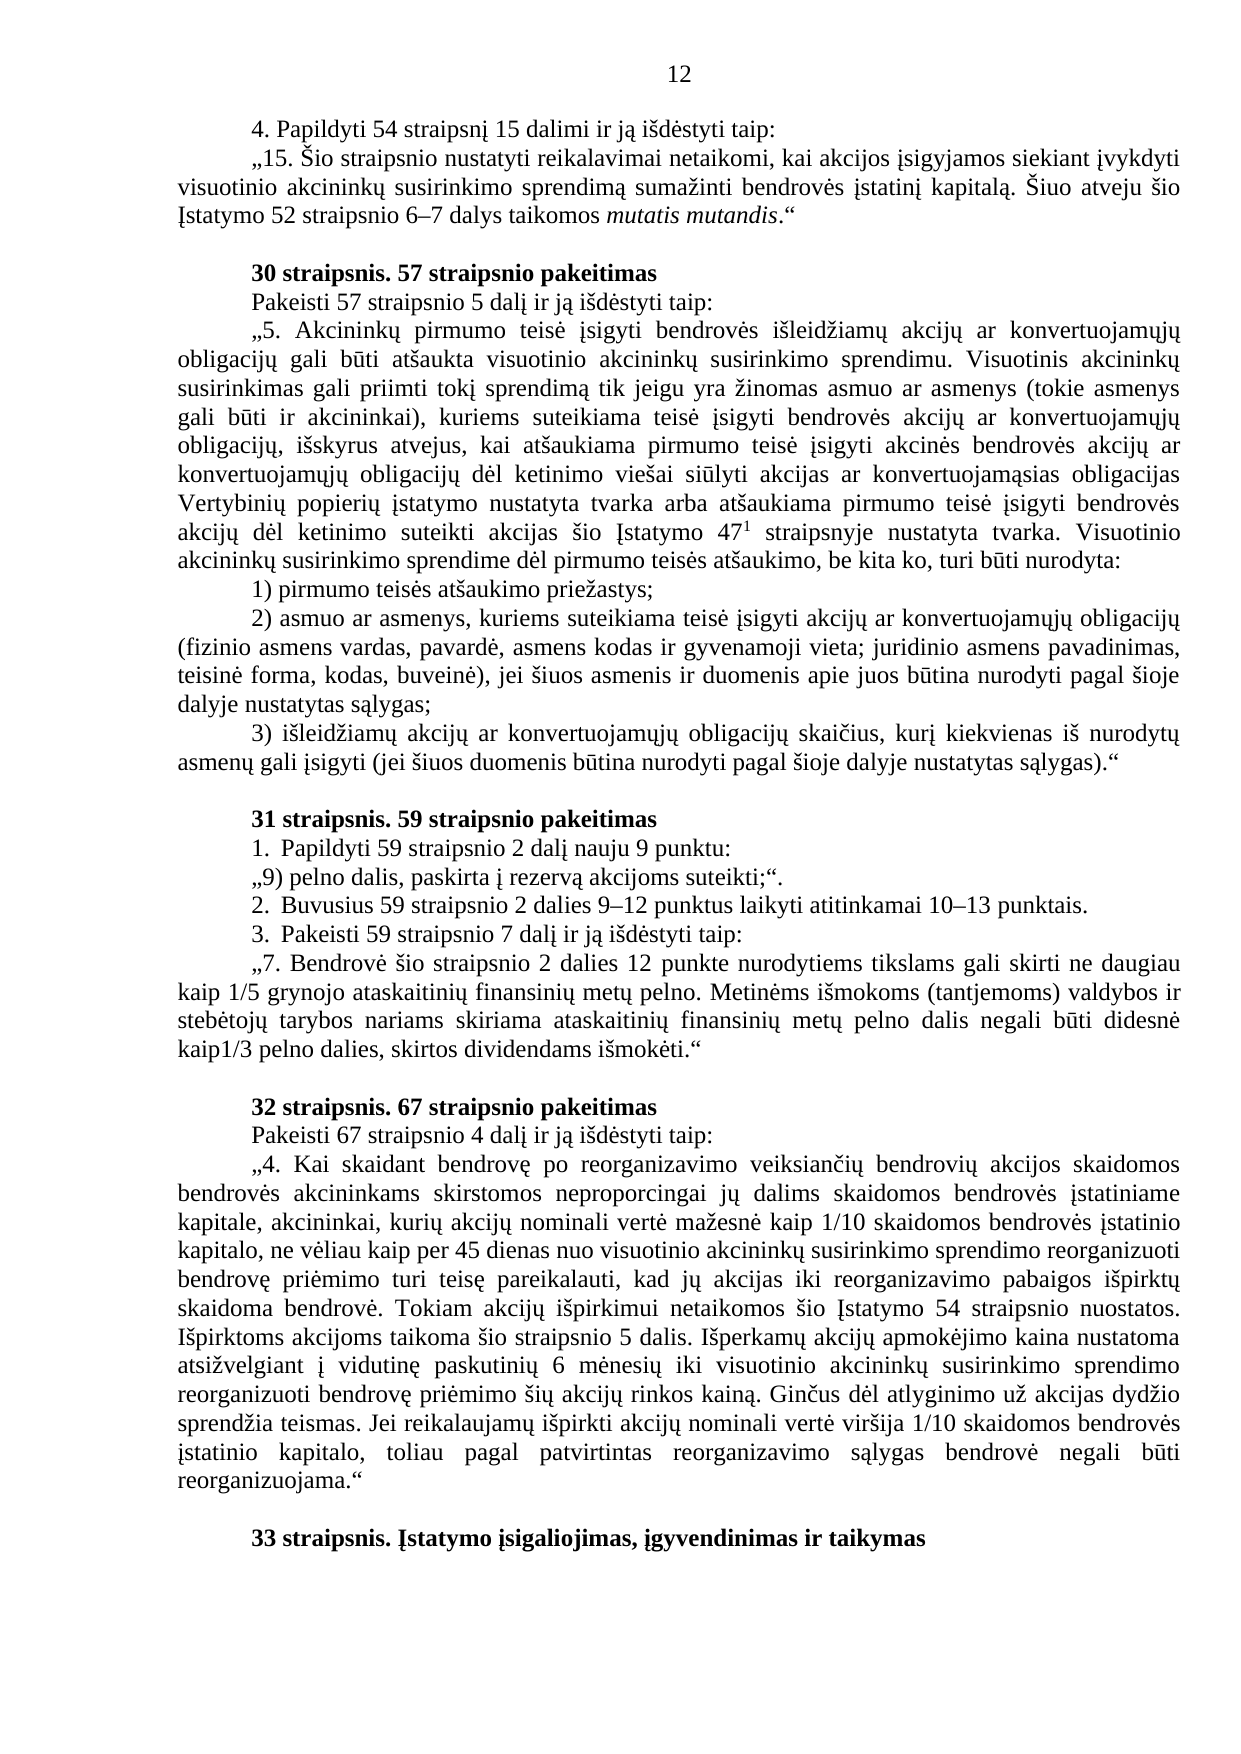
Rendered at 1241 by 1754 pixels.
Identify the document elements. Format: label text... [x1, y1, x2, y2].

text 2) asmuo ar asmenys, kuriems suteikiama teisė įsigyti akcijų ar konvertuojamųjų obligacijų (fizinio asmens vardas, pavardė, asmens kodas ir gyvenamoji vieta; juridinio asmens pavadinimas, teisinė forma, kodas, buveinė), jei šiuos asmenis ir duomenis apie juos būtina nurodyti pagal šioje dalyje nustatytas sąlygas; [177, 603, 1181, 718]
text „15. Šio straipsnio nustatyti reikalavimai netaikomi, kai akcijos įsigyjamos siekiant įvykdyti visuotinio akcininkų susirinkimo sprendimą sumažinti bendrovės įstatinį kapitalą. Šiuo atveju šio Įstatymo 52 straipsnio 6–7 dalys taikomos mutatis mutandis.“ [177, 143, 1181, 229]
text 4. Papildyti 54 straipsnį 15 dalimi ir ją išdėstyti taip: [177, 114, 1181, 143]
text 1. Papildyti 59 straipsnio 2 dalį nauju 9 punktu: [177, 833, 1181, 862]
text 3. Pakeisti 59 straipsnio 7 dalį ir ją išdėstyti taip: [177, 919, 1181, 948]
text „4. Kai skaidant bendrovę po reorganizavimo veiksiančių bendrovių akcijos skaidomos bendrovės akcininkams skirstomos neproporcingai jų dalims skaidomos bendrovės įstatiniame kapitale, akcininkai, kurių akcijų nominali vertė mažesnė kaip 1/10 skaidomos bendrovės įstatinio kapitalo, ne vėliau kaip per 45 dienas nuo visuotinio akcininkų susirinkimo sprendimo reorganizuoti bendrovę priėmimo turi teisę pareikalauti, kad jų akcijas iki reorganizavimo pabaigos išpirktų skaidoma bendrovė. Tokiam akcijų išpirkimui netaikomos šio Įstatymo 54 straipsnio nuostatos. Išpirktoms akcijoms taikoma šio straipsnio 5 dalis. Išperkamų akcijų apmokėjimo kaina nustatoma atsižvelgiant į vidutinę paskutinių 6 mėnesių iki visuotinio akcininkų susirinkimo sprendimo reorganizuoti bendrovę priėmimo šių akcijų rinkos kainą. Ginčus dėl atlyginimo už akcijas dydžio sprendžia teismas. Jei reikalaujamų išpirkti akcijų nominali vertė viršija 1/10 skaidomos bendrovės įstatinio kapitalo, toliau pagal patvirtintas reorganizavimo sąlygas bendrovė negali būti reorganizuojama.“ [177, 1149, 1181, 1494]
text Pakeisti 57 straipsnio 5 dalį ir ją išdėstyti taip: [177, 287, 1181, 315]
text „9) pelno dalis, paskirta į rezervą akcijoms suteikti;“. [177, 862, 1181, 890]
text 32 straipsnis. 67 straipsnio pakeitimas [177, 1092, 1181, 1120]
text 1) pirmumo teisės atšaukimo priežastys; [177, 574, 1181, 603]
text 30 straipsnis. 57 straipsnio pakeitimas [177, 258, 1181, 287]
text 2. Buvusius 59 straipsnio 2 dalies 9–12 punktus laikyti atitinkamai 10–13 punktais. [177, 890, 1181, 919]
text 33 straipsnis. Įstatymo įsigaliojimas, įgyvendinimas ir taikymas [177, 1523, 1181, 1552]
text 31 straipsnis. 59 straipsnio pakeitimas [251, 804, 1181, 833]
text „7. Bendrovė šio straipsnio 2 dalies 12 punkte nurodytiems tikslams gali skirti ne daugiau kaip 1/5 grynojo ataskaitinių finansinių metų pelno. Metinėms išmokoms (tantjemoms) valdybos ir stebėtojų tarybos nariams skiriama ataskaitinių finansinių metų pelno dalis negali būti didesnė kaip1/3 pelno dalies, skirtos dividendams išmokėti.“ [177, 948, 1181, 1063]
text 3) išleidžiamų akcijų ar konvertuojamųjų obligacijų skaičius, kurį kiekvienas iš nurodytų asmenų gali įsigyti (jei šiuos duomenis būtina nurodyti pagal šioje dalyje nustatytas sąlygas).“ [177, 718, 1181, 775]
text Pakeisti 67 straipsnio 4 dalį ir ją išdėstyti taip: [177, 1120, 1181, 1149]
text „5. Akcininkų pirmumo teisė įsigyti bendrovės išleidžiamų akcijų ar konvertuojamųjų obligacijų gali būti atšaukta visuotinio akcininkų susirinkimo sprendimu. Visuotinis akcininkų susirinkimas gali priimti tokį sprendimą tik jeigu yra žinomas asmuo ar asmenys (tokie asmenys gali būti ir akcininkai), kuriems suteikiama teisė įsigyti bendrovės akcijų ar konvertuojamųjų obligacijų, išskyrus atvejus, kai atšaukiama pirmumo teisė įsigyti akcinės bendrovės akcijų ar konvertuojamųjų obligacijų dėl ketinimo viešai siūlyti akcijas ar konvertuojamąsias obligacijas Vertybinių popierių įstatymo nustatyta tvarka arba atšaukiama pirmumo teisė įsigyti bendrovės akcijų dėl ketinimo suteikti akcijas šio Įstatymo 471 straipsnyje nustatyta tvarka. Visuotinio akcininkų susirinkimo sprendime dėl pirmumo teisės atšaukimo, be kita ko, turi būti nurodyta: [177, 315, 1181, 574]
